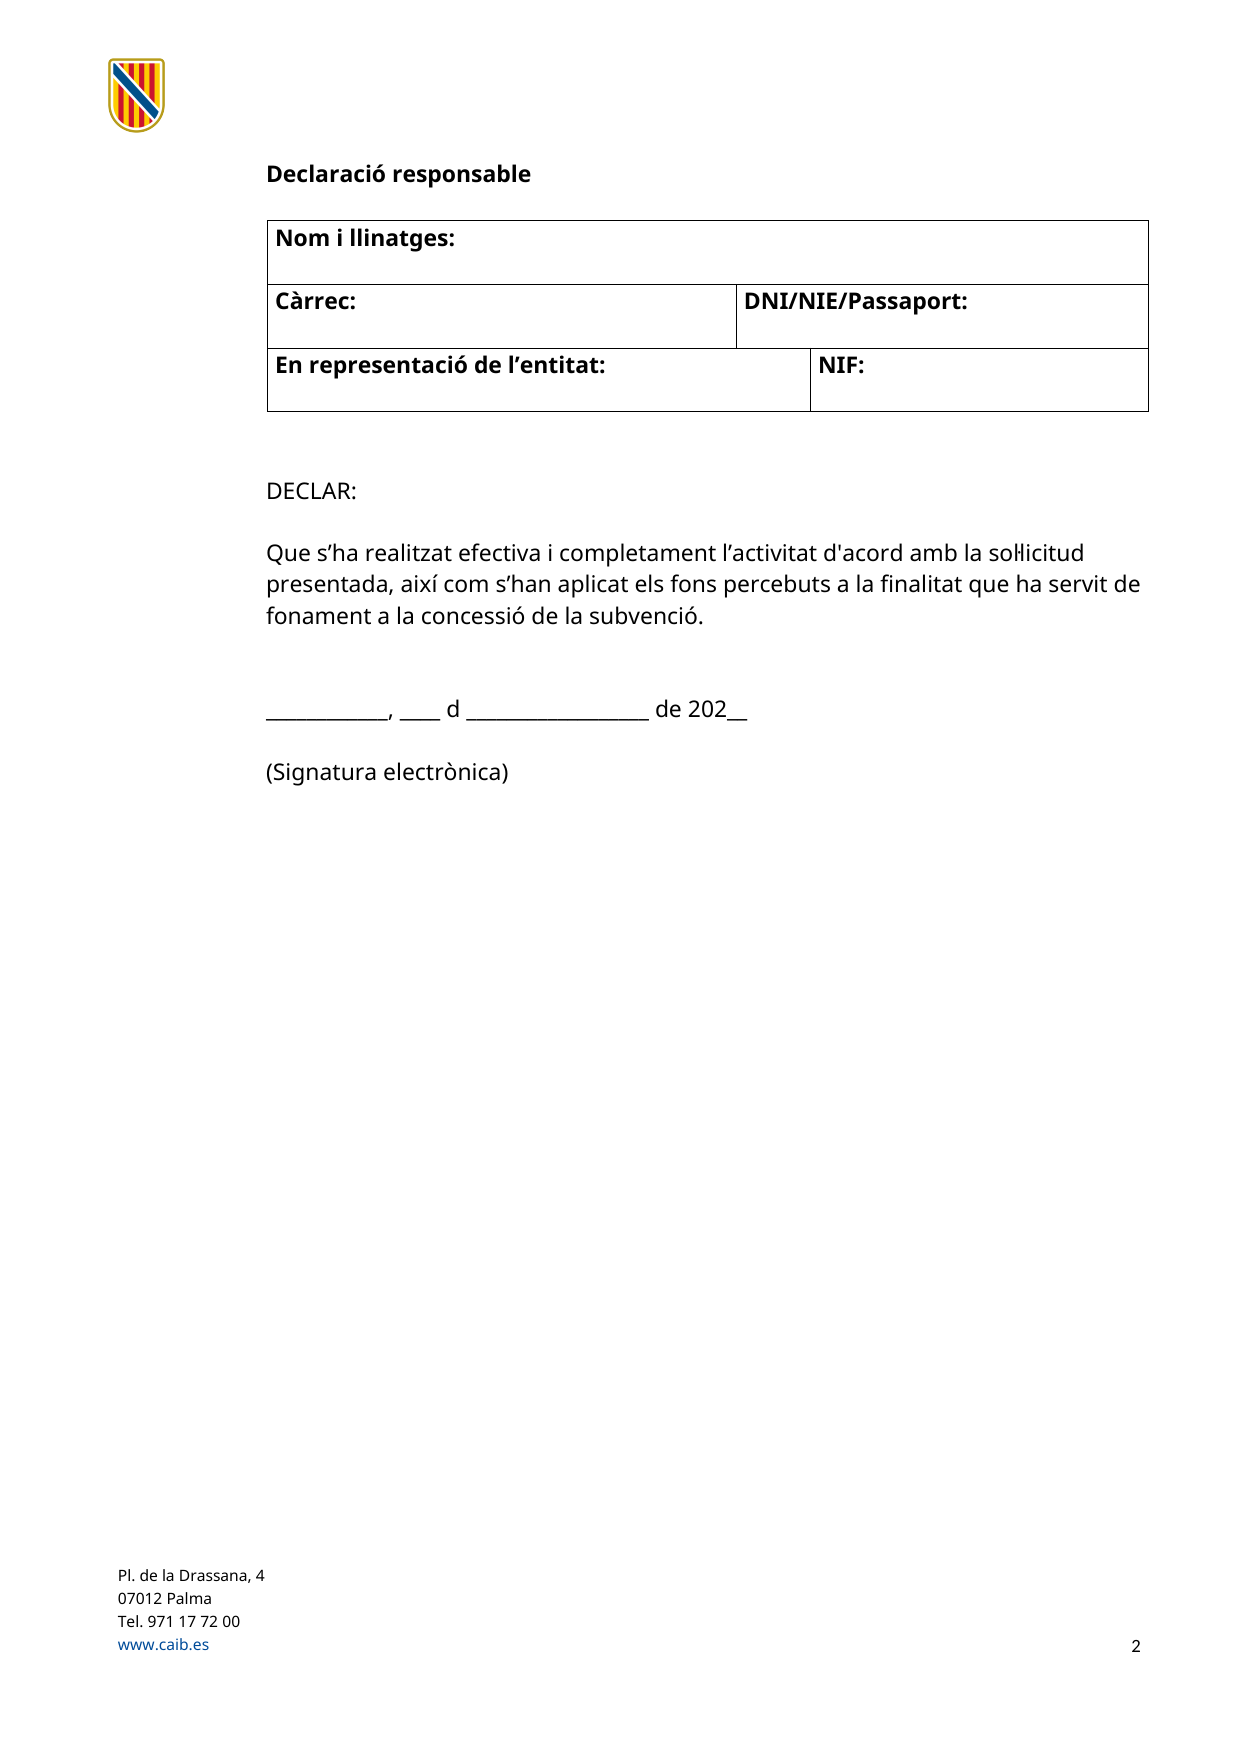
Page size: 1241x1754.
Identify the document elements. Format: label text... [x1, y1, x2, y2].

text Declaració responsable [266, 158, 1152, 189]
text Que s’ha realitzat efectiva i completament l’activitat d'acord amb la sol·licitud [266, 537, 1152, 568]
text ____________, ____ d __________________ de 202__ [266, 693, 1152, 724]
text presentada, així com s’han aplicat els fons percebuts a la finalitat que ha servit de fonament a la concessió de la subvenció. [266, 568, 1152, 631]
table_header Nom i llinatges: [268, 221, 1148, 284]
text DECLAR: [266, 474, 1152, 506]
table_cell NIF: [811, 349, 1148, 411]
table_cell Càrrec: [268, 285, 736, 347]
text (Signatura electrònica) [266, 756, 1152, 787]
picture [90, 30, 183, 161]
table_cell En representació de l’entitat: [268, 349, 810, 411]
table_cell DNI/NIE/Passaport: [737, 285, 1148, 347]
